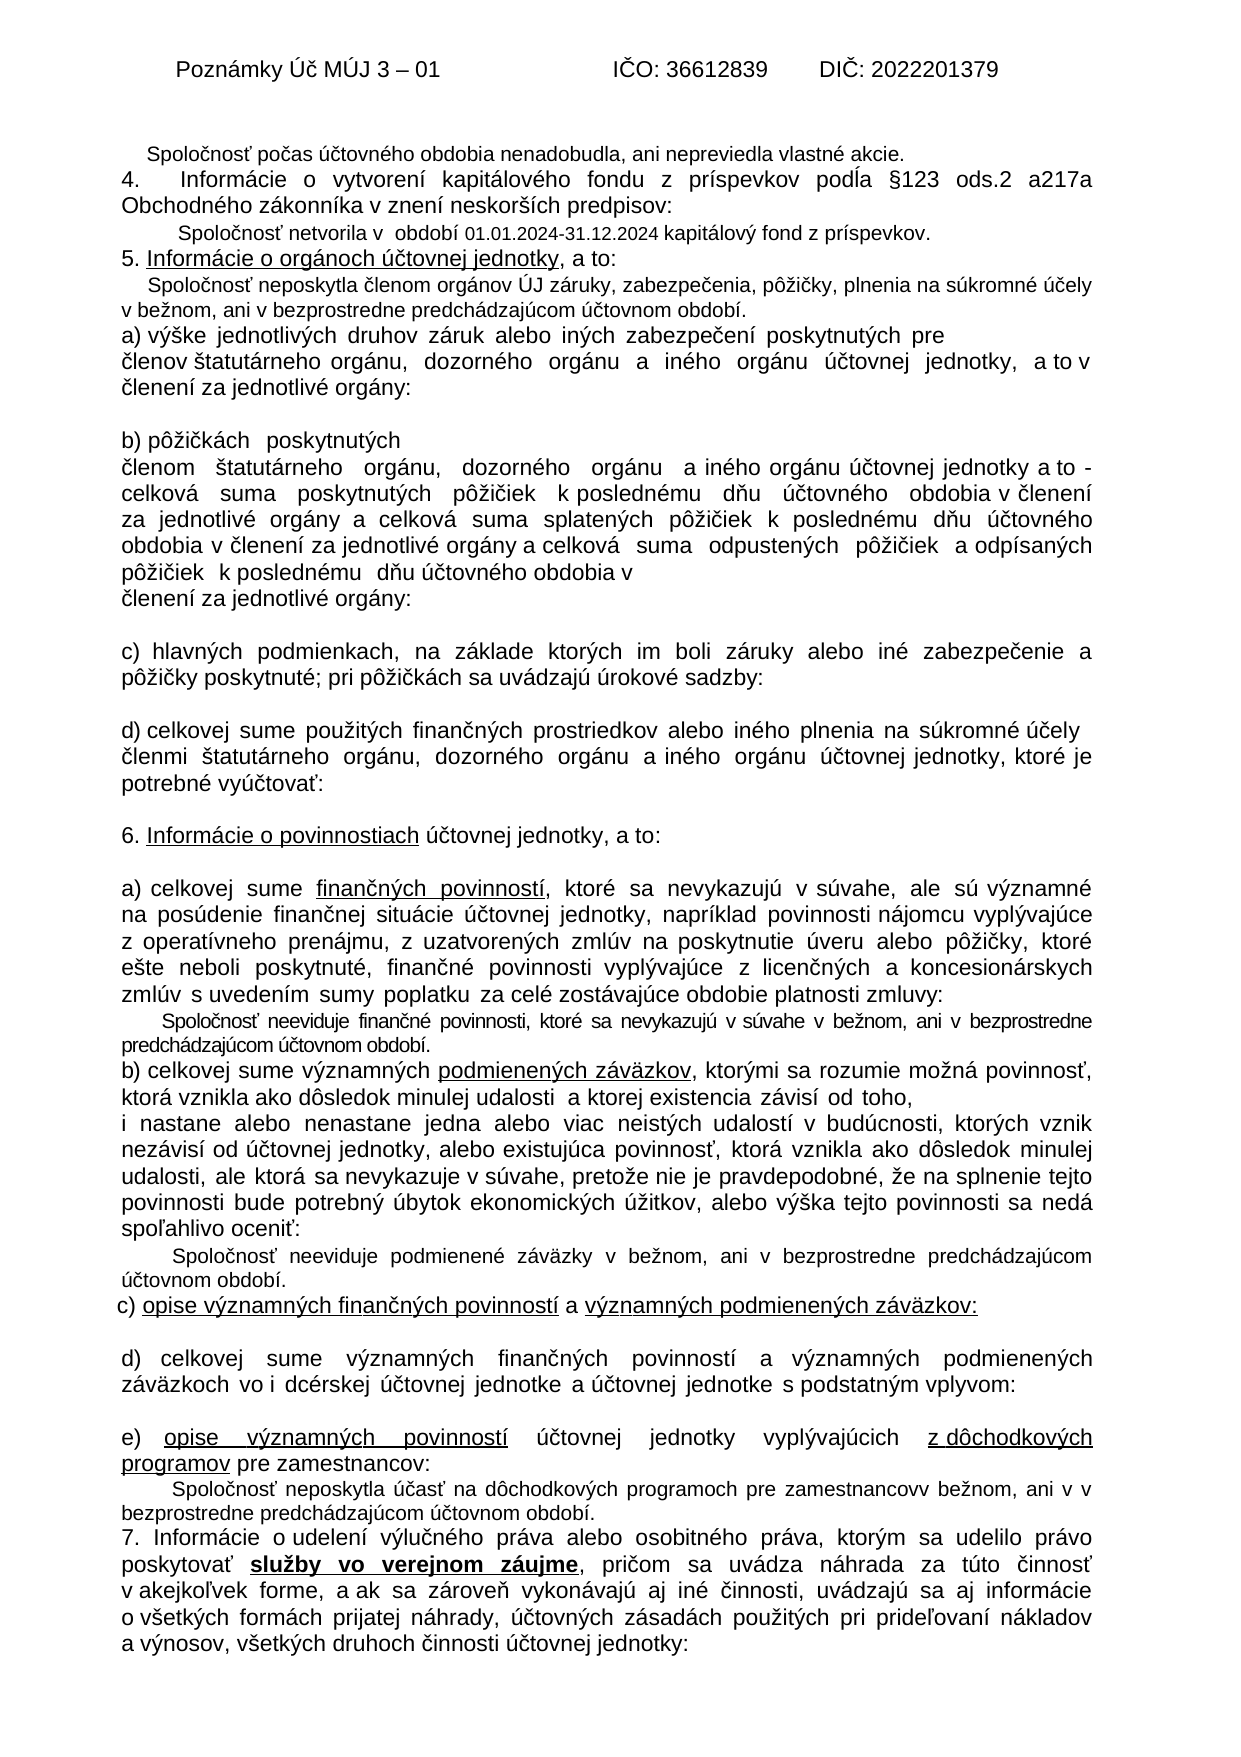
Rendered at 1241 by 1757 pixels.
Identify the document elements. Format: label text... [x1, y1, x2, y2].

text a) výške jednotlivých druhov záruk alebo iných zabezpečení poskytnutých pre [121, 322, 1093, 348]
text d) celkovej sume významných finančných povinností a významných podmienených záväzkoch vo i dcérskej účtovnej jednotke a účtovnej jednotke s podstatným vplyvom: [121, 1345, 1093, 1397]
text e) opise významných povinností účtovnej jednotky vyplývajúcich z dôchodkových programov pre zamestnancov: [121, 1424, 1093, 1476]
text 5. Informácie o orgánoch účtovnej jednotky, a to: [121, 245, 1093, 271]
text 7. Informácie o udelení výlučného práva alebo osobitného práva, ktorým sa udelilo právo poskytovať služby vo verejnom záujme, pričom sa uvádza náhrada za túto činnosť v akejkoľvek forme, a ak sa zároveň vykonávajú aj iné činnosti, uvádzajú sa aj informácie o všetkých formách prijatej náhrady, účtovných zásadách použitých pri prideľovaní nákladov a výnosov, všetkých druhoch činnosti účtovnej jednotky: [121, 1524, 1093, 1656]
text c) opise významných finančných povinností a významných podmienených záväzkov: [110, 1292, 1093, 1318]
text Spoločnosť neposkytla členom orgánov ÚJ záruky, zabezpečenia, pôžičky, plnenia na súkromné účely v bežnom, ani v bezprostredne predchádzajúcom účtovnom období. [121, 271, 1093, 322]
text Spoločnosť neeviduje podmienené záväzky v bežnom, ani v bezprostredne predchádzajúcom účtovnom období. [121, 1242, 1093, 1292]
list Spoločnosť netvorila v období 01.01.2024-31.12.2024 kapitálový fond z príspevkov. [121, 219, 1093, 245]
list Informácie o vytvorení kapitálového fondu z príspevkov podĺa §123 ods.2 a217a Obchodného zákonníka v znení neskorších predpisov: [121, 166, 1093, 219]
text členení za jednotlivé orgány: [121, 374, 1093, 401]
text d) celkovej sume použitých finančných prostriedkov alebo iného plnenia na súkromné účely [121, 717, 1093, 743]
text a) celkovej sume finančných povinností, ktoré sa nevykazujú v súvahe, ale sú významné na posúdenie finančnej situácie účtovnej jednotky, napríklad povinnosti nájomcu vyplývajúce z operatívneho prenájmu, z uzatvorených zmlúv na poskytnutie úveru alebo pôžičky, ktoré ešte neboli poskytnuté, finančné povinnosti vyplývajúce z licenčných a koncesionárskych zmlúv s uvedením sumy poplatku za celé zostávajúce obdobie platnosti zmluvy: [121, 875, 1093, 1007]
text b) pôžičkách poskytnutých [121, 427, 1093, 453]
text členmi štatutárneho orgánu, dozorného orgánu a iného orgánu účtovnej jednotky, ktoré je potrebné vyúčtovať: [121, 743, 1093, 796]
text členení za jednotlivé orgány: [121, 585, 1093, 612]
text členov štatutárneho orgánu, dozorného orgánu a iného orgánu účtovnej jednotky, a to v [121, 348, 1093, 374]
text Spoločnosť neposkytla účasť na dôchodkových programoch pre zamestnancovv bežnom, ani v v bezprostredne predchádzajúcom účtovnom období. [121, 1476, 1093, 1524]
text c) hlavných podmienkach, na základe ktorých im boli záruky alebo iné zabezpečenie a pôžičky poskytnuté; pri pôžičkách sa uvádzajú úrokové sadzby: [121, 638, 1093, 691]
text členom štatutárneho orgánu, dozorného orgánu a iného orgánu účtovnej jednotky a to - celková suma poskytnutých pôžičiek k poslednému dňu účtovného obdobia v členení za jednotlivé orgány a celková suma splatených pôžičiek k poslednému dňu účtovného obdobia v členení za jednotlivé orgány a celková suma odpustených pôžičiek a odpísaných pôžičiek k poslednému dňu účtovného obdobia v [121, 453, 1093, 585]
text i nastane alebo nenastane jedna alebo viac neistých udalostí v budúcnosti, ktorých vznik nezávisí od účtovnej jednotky, alebo existujúca povinnosť, ktorá vznikla ako dôsledok minulej udalosti, ale ktorá sa nevykazuje v súvahe, pretože nie je pravdepodobné, že na splnenie tejto povinnosti bude potrebný úbytok ekonomických úžitkov, alebo výška tejto povinnosti sa nedá spoľahlivo oceniť: [121, 1110, 1093, 1242]
text b) celkovej sume významných podmienených záväzkov, ktorými sa rozumie možná povinnosť, ktorá vznikla ako dôsledok minulej udalosti a ktorej existencia závisí od toho, [121, 1057, 1093, 1110]
text Spoločnosť počas účtovného obdobia nenadobudla, ani nepreviedla vlastné akcie. [121, 139, 1093, 166]
text 6. Informácie o povinnostiach účtovnej jednotky, a to: [121, 822, 1093, 849]
text Spoločnosť neeviduje finančné povinnosti, ktoré sa nevykazujú v súvahe v bežnom, ani v bezprostredne predchádzajúcom účtovnom období. [121, 1007, 1093, 1057]
